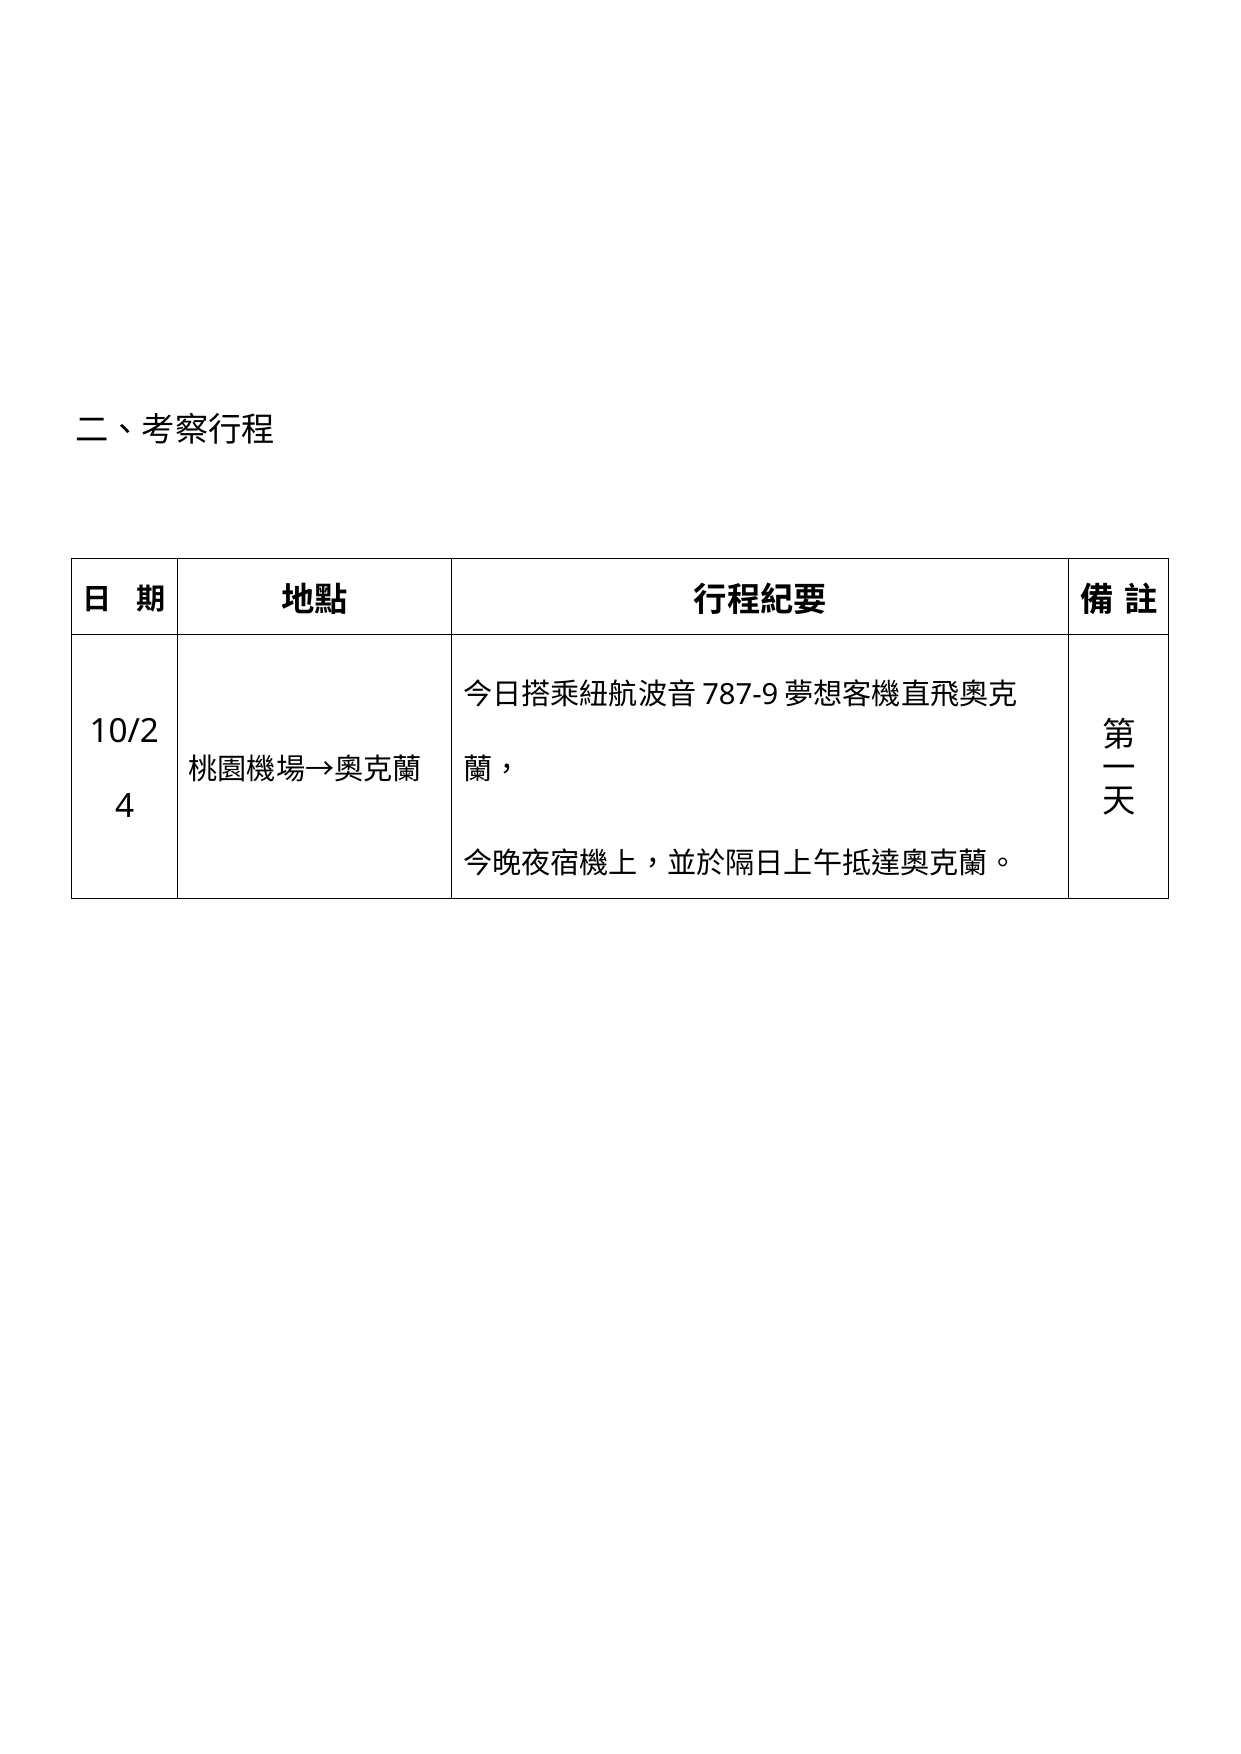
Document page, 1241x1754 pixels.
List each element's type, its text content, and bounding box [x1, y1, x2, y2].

table_cell 桃園機場→奧克蘭 [178, 635, 451, 898]
table_header 地點 [178, 559, 451, 634]
table_header 備註 [1069, 559, 1168, 634]
table_cell 第一天 [1069, 635, 1168, 898]
table_cell 10/24 [72, 635, 177, 898]
text 二、考察行程 [75, 389, 1165, 464]
table_cell 今日搭乘紐航波音787-9夢想客機直飛奧克蘭， 今晚夜宿機上，並於隔日上午抵達奧克蘭。 [452, 635, 1068, 898]
table_header 日期 [72, 559, 177, 634]
table_header 行程紀要 [452, 559, 1068, 634]
